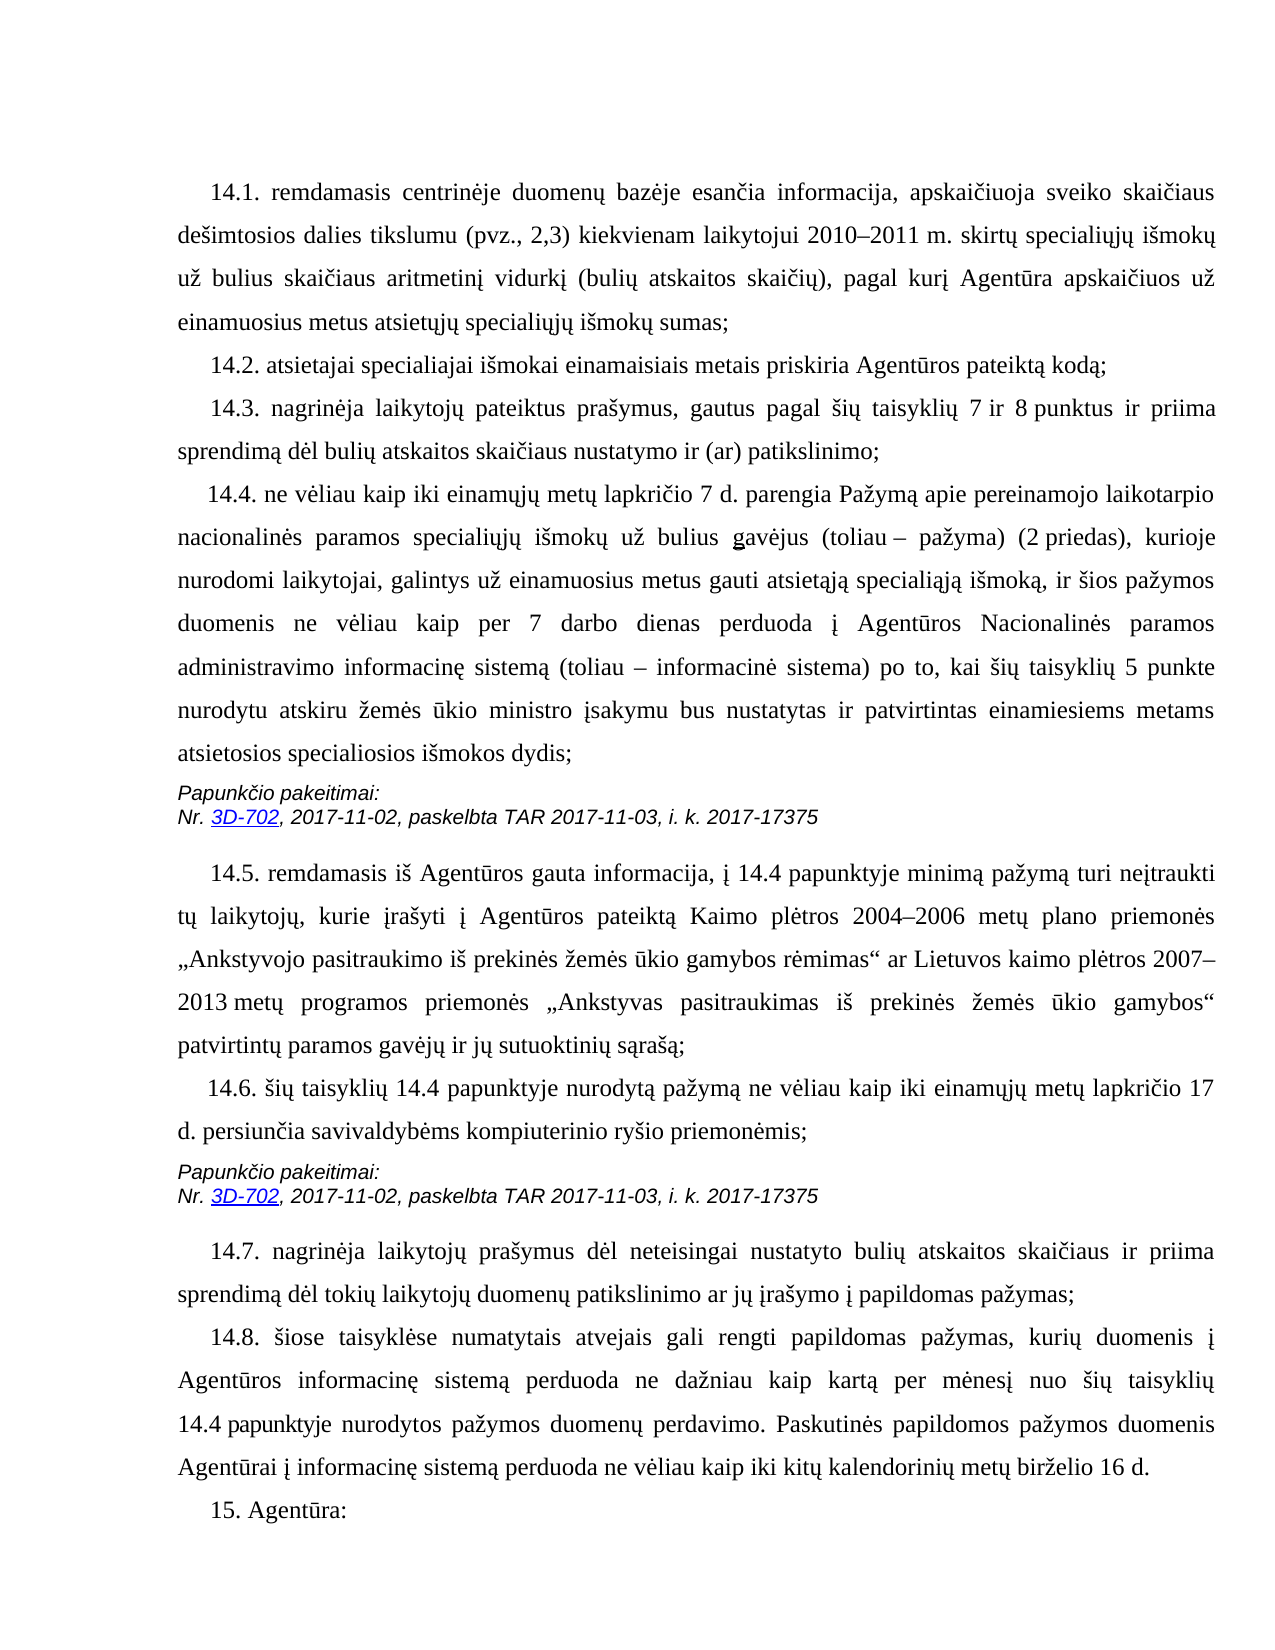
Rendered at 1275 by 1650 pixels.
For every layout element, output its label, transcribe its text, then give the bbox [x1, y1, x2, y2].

text 14.7. nagrinėja laikytojų prašymus dėl neteisingai nustatyto bulių atskaitos skaičiaus ir priima sprendimą dėl tokių laikytojų duomenų patikslinimo ar jų įrašymo į papildomas pažymas; [177, 1236, 1216, 1308]
text 14.4. ne vėliau kaip iki einamųjų metų lapkričio 7 d. parengia Pažymą apie pereinamojo laikotarpio nacionalinės paramos specialiųjų išmokų už bulius gavėjus (toliau – pažyma) (2 priedas), kurioje nurodomi laikytojai, galintys už einamuosius metus gauti atsietąją specialiąją išmoką, ir šios pažymos duomenis ne vėliau kaip per 7 darbo dienas perduoda į Agentūros Nacionalinės paramos administravimo informacinę sistemą (toliau – informacinė sistema) po to, kai šių taisyklių 5 punkte nurodytu atskiru žemės ūkio ministro įsakymu bus nustatytas ir patvirtintas einamiesiems metams atsietosios specialiosios išmokos dydis; [177, 479, 1216, 767]
text Nr. 3D-702, 2017-11-02, paskelbta TAR 2017-11-03, i. k. 2017-17375 [177, 1183, 1216, 1207]
text 14.1. remdamasis centrinėje duomenų bazėje esančia informacija, apskaičiuoja sveiko skaičiaus dešimtosios dalies tikslumu (pvz., 2,3) kiekvienam laikytojui 2010–2011 m. skirtų specialiųjų išmokų už bulius skaičiaus aritmetinį vidurkį (bulių atskaitos skaičių), pagal kurį Agentūra apskaičiuos už einamuosius metus atsietųjų specialiųjų išmokų sumas; [177, 177, 1216, 335]
text 14.3. nagrinėja laikytojų pateiktus prašymus, gautus pagal šių taisyklių 7 ir 8 punktus ir priima sprendimą dėl bulių atskaitos skaičiaus nustatymo ir (ar) patikslinimo; [177, 393, 1216, 465]
text Papunkčio pakeitimai: [177, 781, 1216, 805]
text 14.6. šių taisyklių 14.4 papunktyje nurodytą pažymą ne vėliau kaip iki einamųjų metų lapkričio 17 d. persiunčia savivaldybėms kompiuterinio ryšio priemonėmis; [177, 1073, 1216, 1145]
text 14.5. remdamasis iš Agentūros gauta informacija, į 14.4 papunktyje minimą pažymą turi neįtraukti tų laikytojų, kurie įrašyti į Agentūros pateiktą Kaimo plėtros 2004–2006 metų plano priemonės „Ankstyvojo pasitraukimo iš prekinės žemės ūkio gamybos rėmimas“ ar Lietuvos kaimo plėtros 2007–2013 metų programos priemonės „Ankstyvas pasitraukimas iš prekinės žemės ūkio gamybos“ patvirtintų paramos gavėjų ir jų sutuoktinių sąrašą; [177, 858, 1216, 1059]
text 15. Agentūra: [177, 1495, 1216, 1524]
text Papunkčio pakeitimai: [177, 1159, 1216, 1183]
text 14.2. atsietajai specialiajai išmokai einamaisiais metais priskiria Agentūros pateiktą kodą; [177, 350, 1216, 378]
text Nr. 3D-702, 2017-11-02, paskelbta TAR 2017-11-03, i. k. 2017-17375 [177, 805, 1216, 829]
text 14.8. šiose taisyklėse numatytais atvejais gali rengti papildomas pažymas, kurių duomenis į Agentūros informacinę sistemą perduoda ne dažniau kaip kartą per mėnesį nuo šių taisyklių 14.4 papunktyje nurodytos pažymos duomenų perdavimo. Paskutinės papildomos pažymos duomenis Agentūrai į informacinę sistemą perduoda ne vėliau kaip iki kitų kalendorinių metų birželio 16 d. [177, 1322, 1216, 1481]
